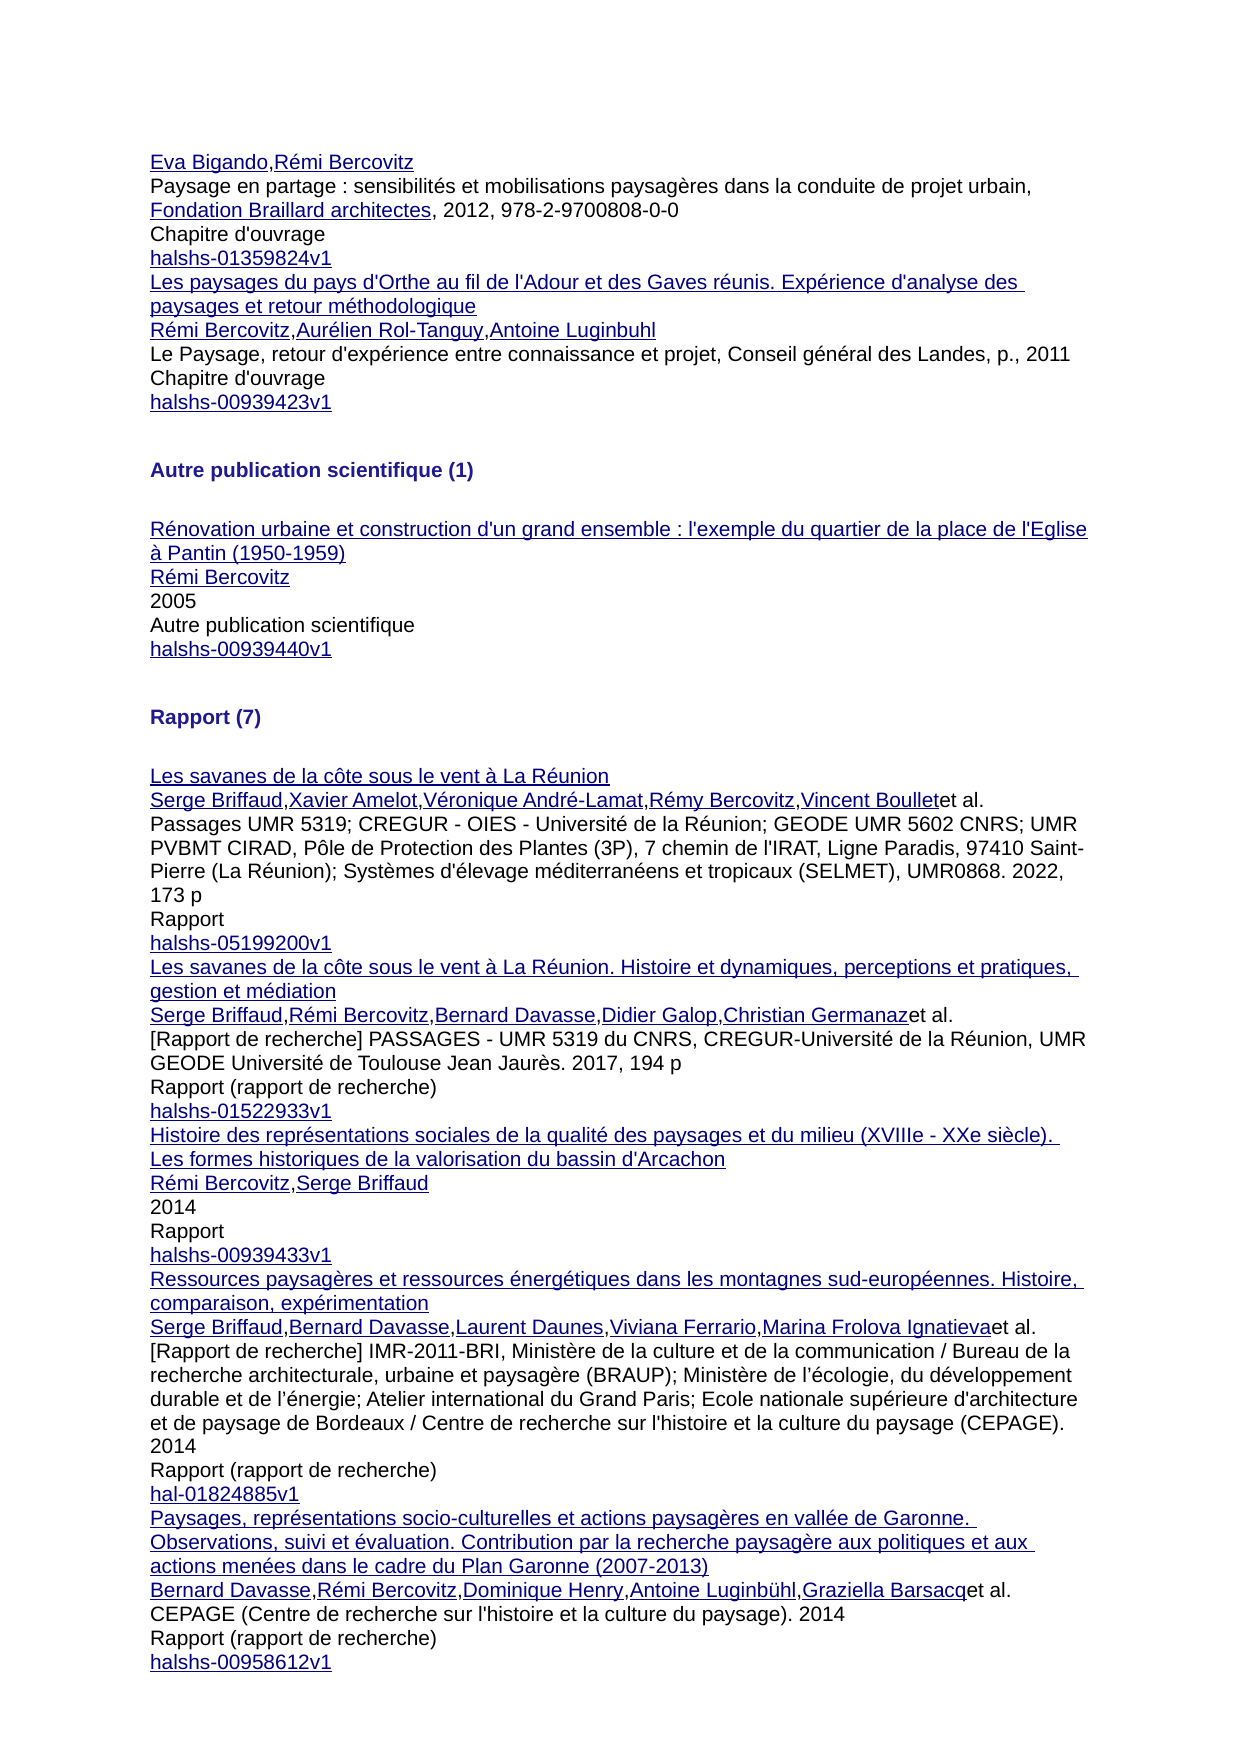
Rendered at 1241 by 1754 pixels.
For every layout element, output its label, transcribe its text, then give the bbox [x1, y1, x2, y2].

table_cell Les paysages du pays d'Orthe au fil de l'Adour et des Gaves réunis. Expérience d'analyse des paysages et retour méthodologique Rémi Bercovitz,Aurélien Rol-Tanguy,Antoine Luginbuhl Le Paysage, retour d'expérience entre connaissance et projet, Conseil général des Landes, p., 2011 Chapitre d'ouvrage halshs-00939423v1 [150, 270, 1090, 413]
table_cell Les savanes de la côte sous le vent à La Réunion. Histoire et dynamiques, perceptions et pratiques, gestion et médiation Serge Briffaud,Rémi Bercovitz,Bernard Davasse,Didier Galop,Christian Germanazet al. [Rapport de recherche] PASSAGES - UMR 5319 du CNRS, CREGUR-Université de la Réunion, UMR GEODE Université de Toulouse Jean Jaurès. 2017, 194 p Rapport (rapport de recherche) halshs-01522933v1 [150, 955, 1090, 1123]
table_cell Eva Bigando,Rémi Bercovitz Paysage en partage : sensibilités et mobilisations paysagères dans la conduite de projet urbain, Fondation Braillard architectes, 2012, 978-2-9700808-0-0 Chapitre d'ouvrage halshs-01359824v1 [150, 150, 1090, 270]
table_cell Ressources paysagères et ressources énergétiques dans les montagnes sud-européennes. Histoire, comparaison, expérimentation Serge Briffaud,Bernard Davasse,Laurent Daunes,Viviana Ferrario,Marina Frolova Ignatievaet al. [Rapport de recherche] IMR-2011-BRI, Ministère de la culture et de la communication / Bureau de la recherche architecturale, urbaine et paysagère (BRAUP); Ministère de l’écologie, du développement durable et de l’énergie; Atelier international du Grand Paris; Ecole nationale supérieure d'architecture et de paysage de Bordeaux / Centre de recherche sur l'histoire et la culture du paysage (CEPAGE). 2014 Rapport (rapport de recherche) hal-01824885v1 [150, 1267, 1090, 1506]
subtitle Autre publication scientifique (1) [150, 458, 1090, 482]
table_header Rénovation urbaine et construction d'un grand ensemble : l'exemple du quartier de la place de l'Eglise à Pantin (1950-1959) Rémi Bercovitz 2005 Autre publication scientifique halshs-00939440v1 [150, 517, 1090, 660]
subtitle Rapport (7) [150, 705, 1090, 729]
table_cell Histoire des représentations sociales de la qualité des paysages et du milieu (XVIIIe - XXe siècle). Les formes historiques de la valorisation du bassin d'Arcachon Rémi Bercovitz,Serge Briffaud 2014 Rapport halshs-00939433v1 [150, 1123, 1090, 1267]
table_cell Paysages, représentations socio-culturelles et actions paysagères en vallée de Garonne. Observations, suivi et évaluation. Contribution par la recherche paysagère aux politiques et aux actions menées dans le cadre du Plan Garonne (2007-2013) Bernard Davasse,Rémi Bercovitz,Dominique Henry,Antoine Luginbühl,Graziella Barsacqet al. CEPAGE (Centre de recherche sur l'histoire et la culture du paysage). 2014 Rapport (rapport de recherche) halshs-00958612v1 [150, 1506, 1090, 1674]
table_header Les savanes de la côte sous le vent à La Réunion Serge Briffaud,Xavier Amelot,Véronique André-Lamat,Rémy Bercovitz,Vincent Boulletet al. Passages UMR 5319; CREGUR - OIES - Université de la Réunion; GEODE UMR 5602 CNRS; UMR PVBMT CIRAD, Pôle de Protection des Plantes (3P), 7 chemin de l'IRAT, Ligne Paradis, 97410 Saint-Pierre (La Réunion); Systèmes d'élevage méditerranéens et tropicaux (SELMET), UMR0868. 2022, 173 p Rapport halshs-05199200v1 [150, 764, 1090, 955]
